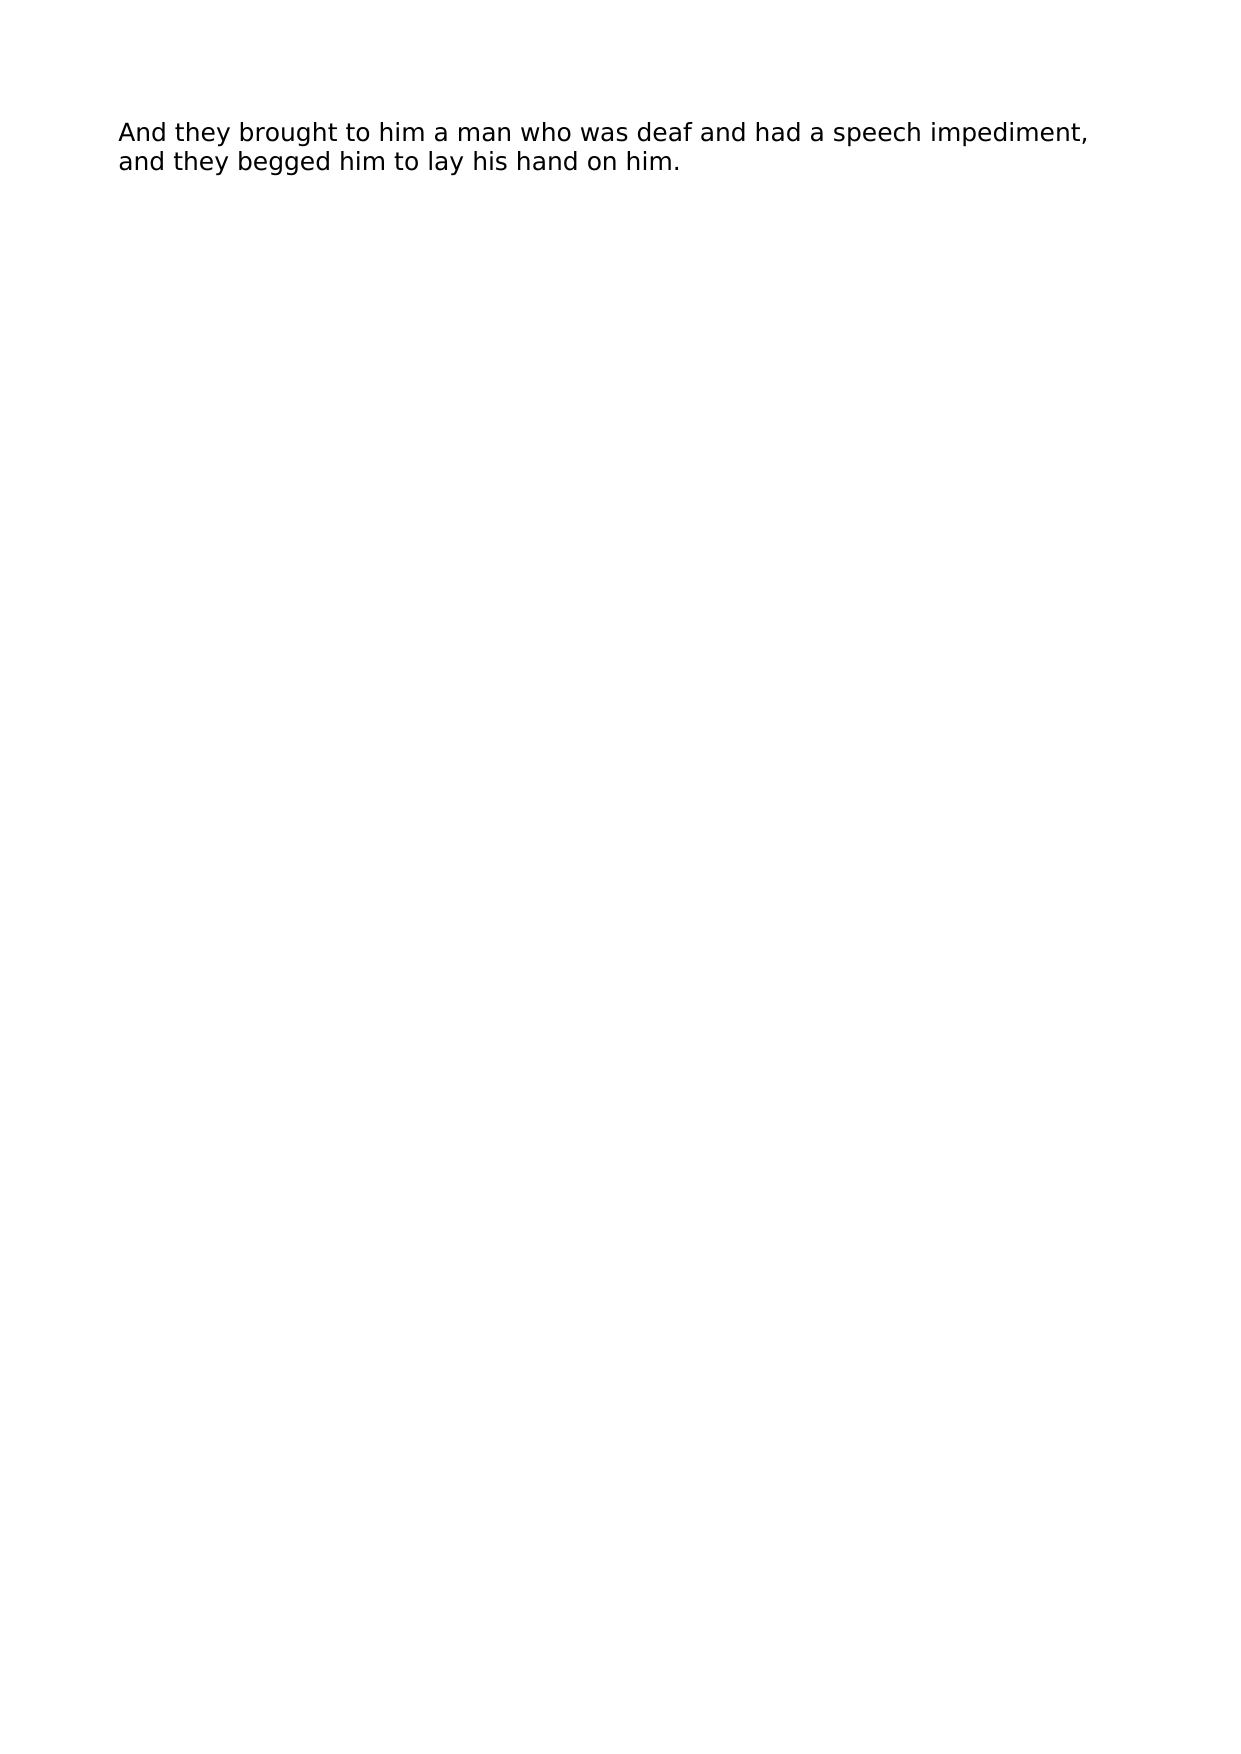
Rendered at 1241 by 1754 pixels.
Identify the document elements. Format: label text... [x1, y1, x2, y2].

text And they brought to him a man who was deaf and had a speech impediment, and they begged him to lay his hand on him. [118, 118, 1122, 176]
